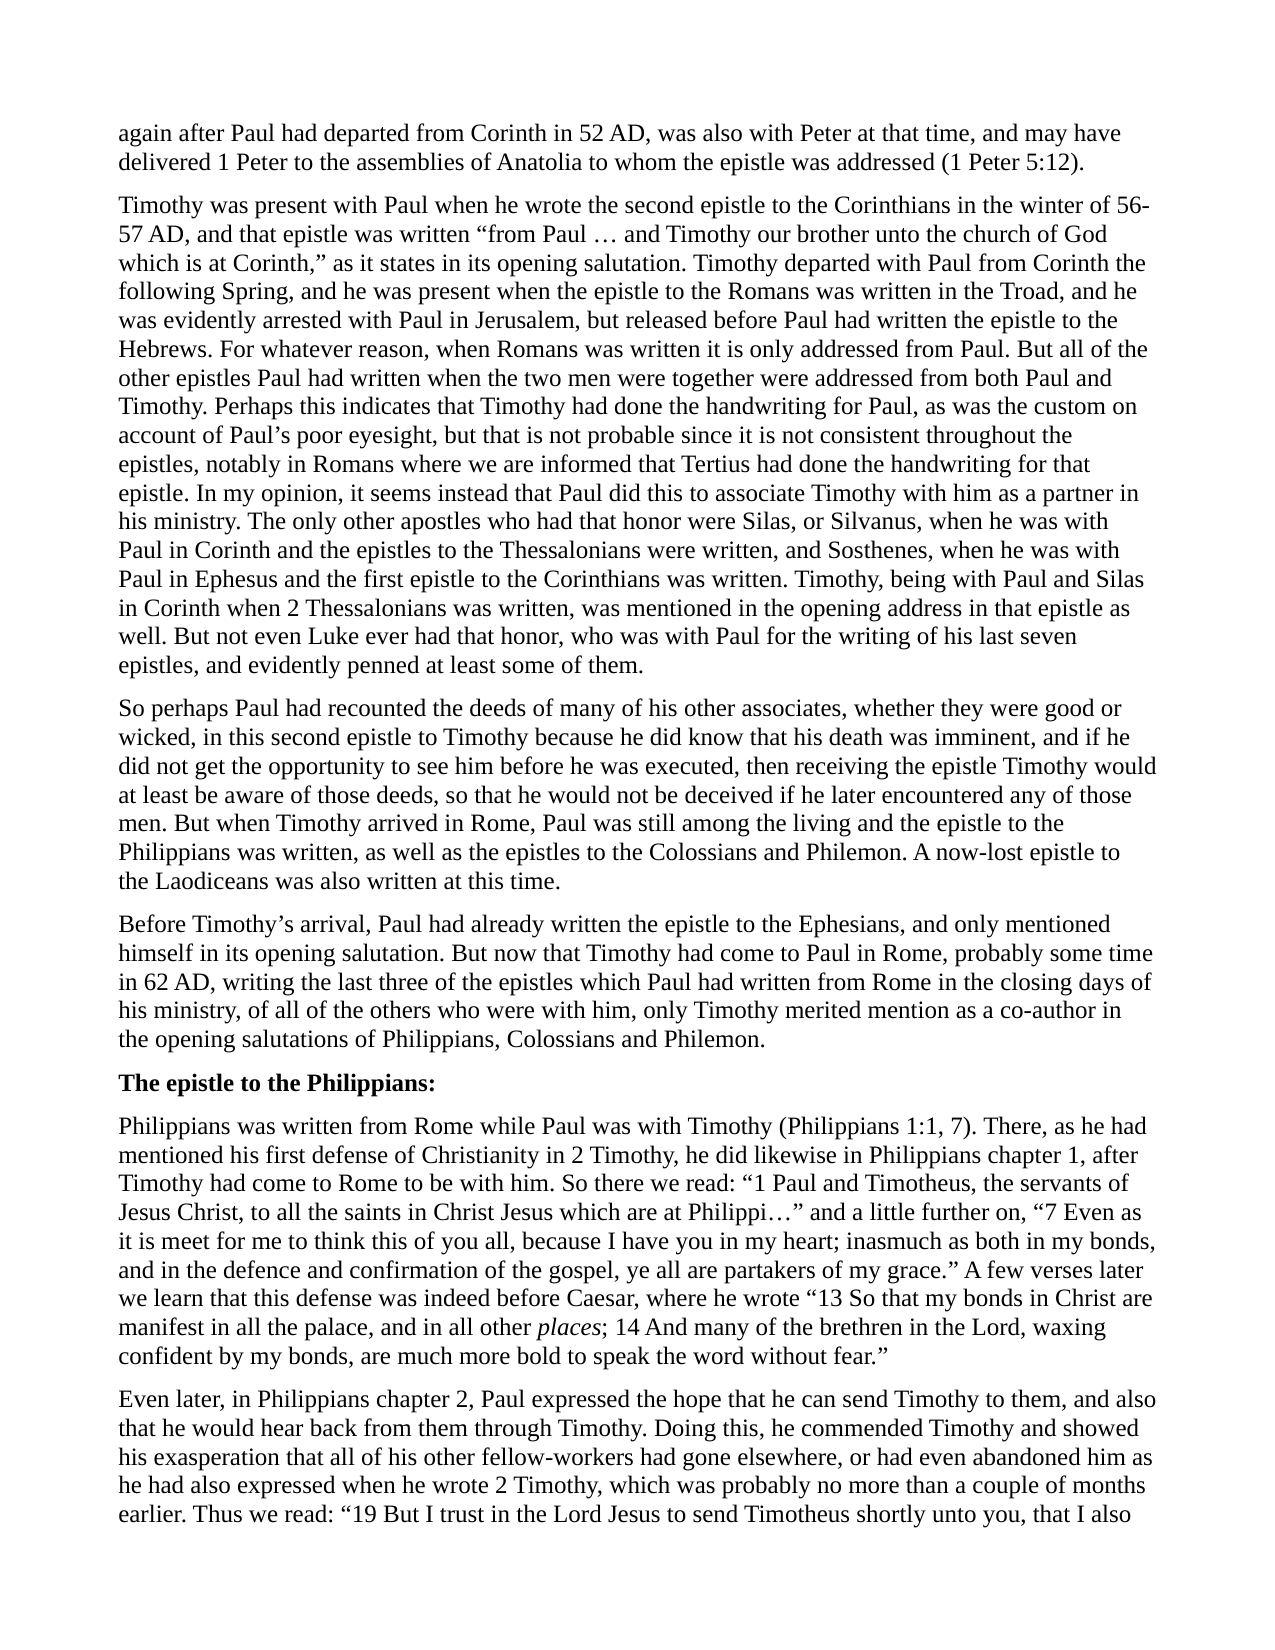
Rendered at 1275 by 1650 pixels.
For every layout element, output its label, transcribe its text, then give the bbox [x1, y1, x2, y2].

text Before Timothy’s arrival, Paul had already written the epistle to the Ephesians, and only mentioned himself in its opening salutation. But now that Timothy had come to Paul in Rome, probably some time in 62 AD, writing the last three of the epistles which Paul had written from Rome in the closing days of his ministry, of all of the others who were with him, only Timothy merited mention as a co-author in the opening salutations of Philippians, Colossians and Philemon. [118, 909, 1157, 1053]
text Even later, in Philippians chapter 2, Paul expressed the hope that he can send Timothy to them, and also that he would hear back from them through Timothy. Doing this, he commended Timothy and showed his exasperation that all of his other fellow-workers had gone elsewhere, or had even abandoned him as he had also expressed when he wrote 2 Timothy, which was probably no more than a couple of months earlier. Thus we read: “19 But I trust in the Lord Jesus to send Timotheus shortly unto you, that I also [118, 1384, 1157, 1528]
text Philippians was written from Rome while Paul was with Timothy (Philippians 1:1, 7). There, as he had mentioned his first defense of Christianity in 2 Timothy, he did likewise in Philippians chapter 1, after Timothy had come to Rome to be with him. So there we read: “1 Paul and Timotheus, the servants of Jesus Christ, to all the saints in Christ Jesus which are at Philippi…” and a little further on, “7 Even as it is meet for me to think this of you all, because I have you in my heart; inasmuch as both in my bonds, and in the defence and confirmation of the gospel, ye all are partakers of my grace.” A few verses later we learn that this defense was indeed before Caesar, where he wrote “13 So that my bonds in Christ are manifest in all the palace, and in all other places; 14 And many of the brethren in the Lord, waxing confident by my bonds, are much more bold to speak the word without fear.” [118, 1111, 1157, 1370]
text Timothy was present with Paul when he wrote the second epistle to the Corinthians in the winter of 56-57 AD, and that epistle was written “from Paul … and Timothy our brother unto the church of God which is at Corinth,” as it states in its opening salutation. Timothy departed with Paul from Corinth the following Spring, and he was present when the epistle to the Romans was written in the Troad, and he was evidently arrested with Paul in Jerusalem, but released before Paul had written the epistle to the Hebrews. For whatever reason, when Romans was written it is only addressed from Paul. But all of the other epistles Paul had written when the two men were together were addressed from both Paul and Timothy. Perhaps this indicates that Timothy had done the handwriting for Paul, as was the custom on account of Paul’s poor eyesight, but that is not probable since it is not consistent throughout the epistles, notably in Romans where we are informed that Tertius had done the handwriting for that epistle. In my opinion, it seems instead that Paul did this to associate Timothy with him as a partner in his ministry. The only other apostles who had that honor were Silas, or Silvanus, when he was with Paul in Corinth and the epistles to the Thessalonians were written, and Sosthenes, when he was with Paul in Ephesus and the first epistle to the Corinthians was written. Timothy, being with Paul and Silas in Corinth when 2 Thessalonians was written, was mentioned in the opening address in that epistle as well. But not even Luke ever had that honor, who was with Paul for the writing of his last seven epistles, and evidently penned at least some of them. [118, 190, 1157, 679]
text So perhaps Paul had recounted the deeds of many of his other associates, whether they were good or wicked, in this second epistle to Timothy because he did know that his death was imminent, and if he did not get the opportunity to see him before he was executed, then receiving the epistle Timothy would at least be aware of those deeds, so that he would not be deceived if he later encountered any of those men. But when Timothy arrived in Rome, Paul was still among the living and the epistle to the Philippians was written, as well as the epistles to the Colossians and Philemon. A now-lost epistle to the Laodiceans was also written at this time. [118, 693, 1157, 895]
text again after Paul had departed from Corinth in 52 AD, was also with Peter at that time, and may have delivered 1 Peter to the assemblies of Anatolia to whom the epistle was addressed (1 Peter 5:12). [118, 118, 1157, 176]
text The epistle to the Philippians: [118, 1068, 1157, 1096]
